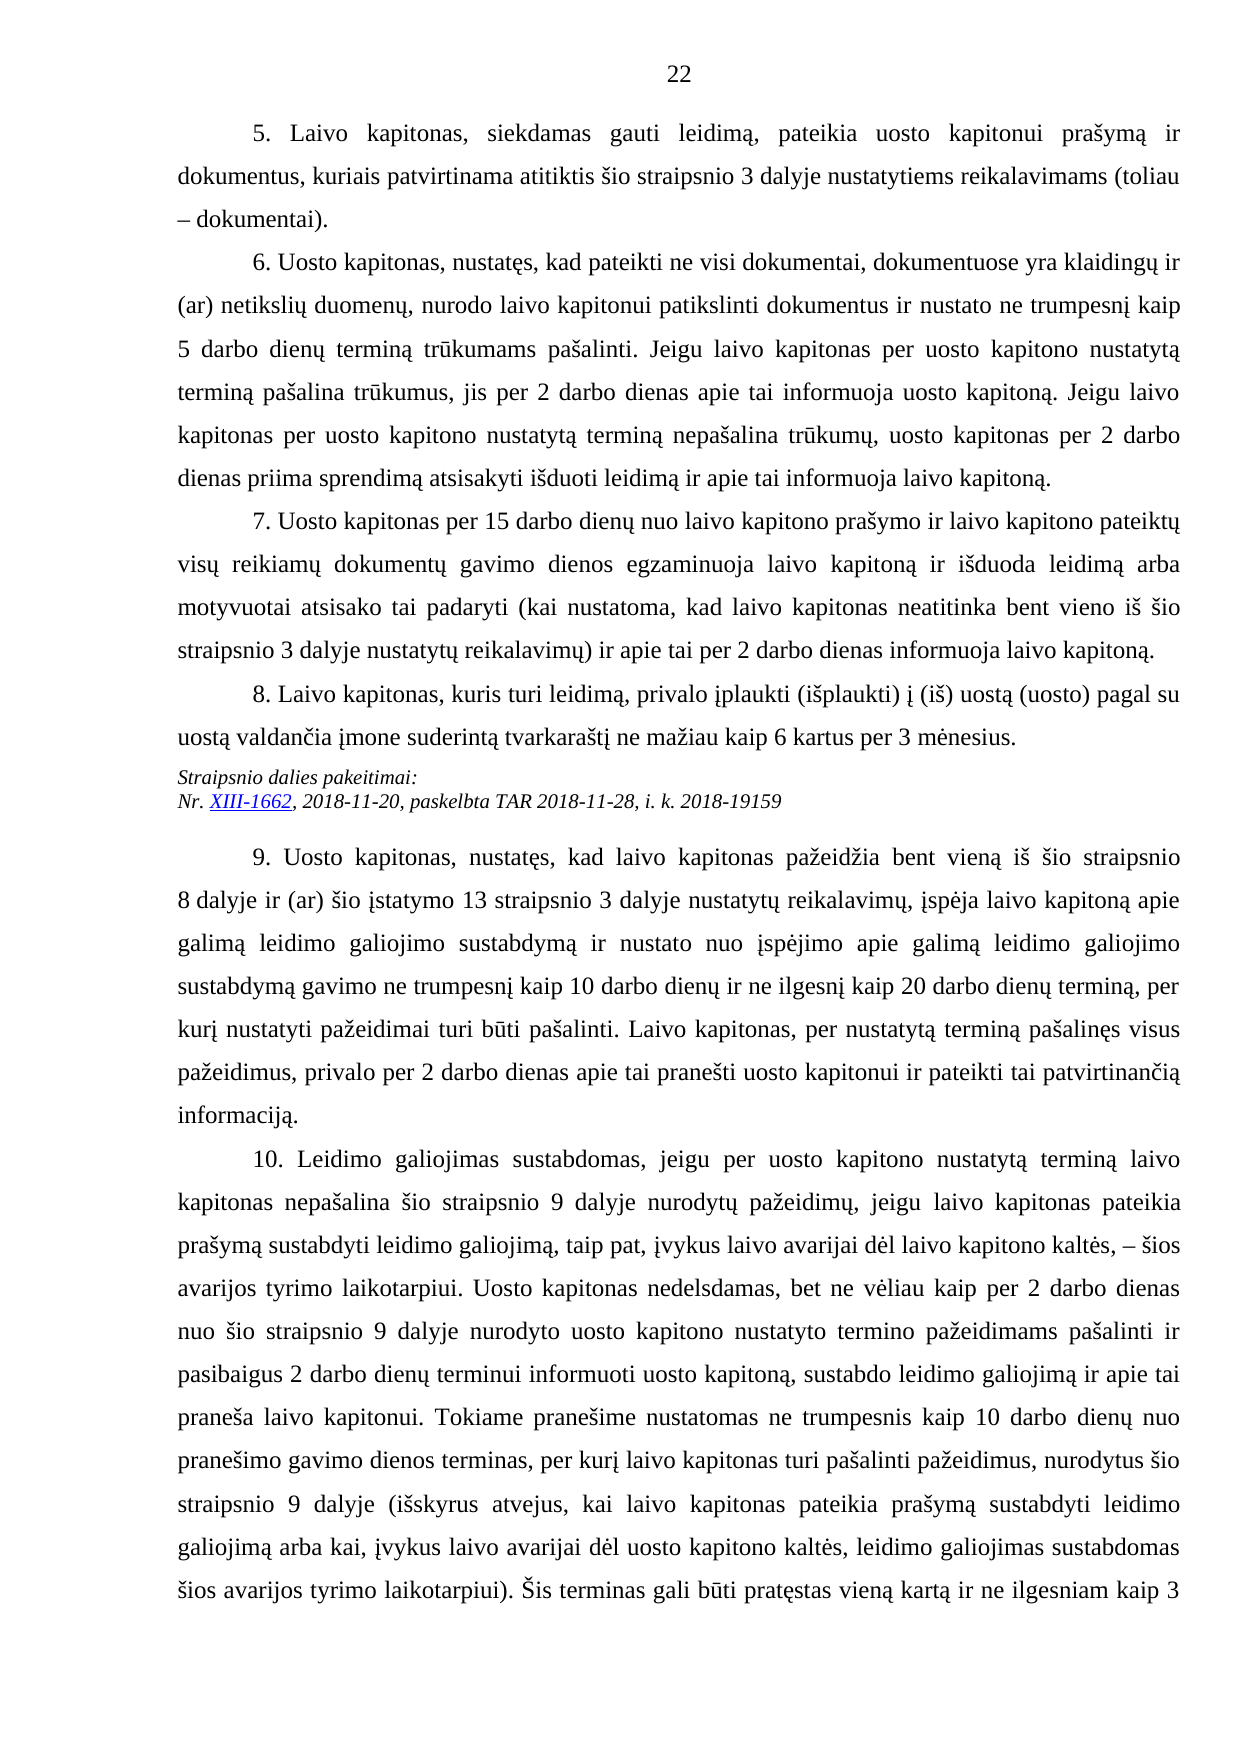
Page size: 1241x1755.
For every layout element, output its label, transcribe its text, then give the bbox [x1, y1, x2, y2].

text 7. Uosto kapitonas per 15 darbo dienų nuo laivo kapitono prašymo ir laivo kapitono pateiktų visų reikiamų dokumentų gavimo dienos egzaminuoja laivo kapitoną ir išduoda leidimą arba motyvuotai atsisako tai padaryti (kai nustatoma, kad laivo kapitonas neatitinka bent vieno iš šio straipsnio 3 dalyje nustatytų reikalavimų) ir apie tai per 2 darbo dienas informuoja laivo kapitoną. [177, 506, 1181, 664]
text Straipsnio dalies pakeitimai: [177, 765, 1181, 789]
text 5. Laivo kapitonas, siekdamas gauti leidimą, pateikia uosto kapitonui prašymą ir dokumentus, kuriais patvirtinama atitiktis šio straipsnio 3 dalyje nustatytiems reikalavimams (toliau – dokumentai). [177, 118, 1181, 233]
text 8. Laivo kapitonas, kuris turi leidimą, privalo įplaukti (išplaukti) į (iš) uostą (uosto) pagal su uostą valdančia įmone suderintą tvarkaraštį ne mažiau kaip 6 kartus per 3 mėnesius. [177, 679, 1181, 751]
text Nr. XIII-1662, 2018-11-20, paskelbta TAR 2018-11-28, i. k. 2018-19159 [177, 789, 1181, 813]
text 10. Leidimo galiojimas sustabdomas, jeigu per uosto kapitono nustatytą terminą laivo kapitonas nepašalina šio straipsnio 9 dalyje nurodytų pažeidimų, jeigu laivo kapitonas pateikia prašymą sustabdyti leidimo galiojimą, taip pat, įvykus laivo avarijai dėl laivo kapitono kaltės, – šios avarijos tyrimo laikotarpiui. Uosto kapitonas nedelsdamas, bet ne vėliau kaip per 2 darbo dienas nuo šio straipsnio 9 dalyje nurodyto uosto kapitono nustatyto termino pažeidimams pašalinti ir pasibaigus 2 darbo dienų terminui informuoti uosto kapitoną, sustabdo leidimo galiojimą ir apie tai praneša laivo kapitonui. Tokiame pranešime nustatomas ne trumpesnis kaip 10 darbo dienų nuo pranešimo gavimo dienos terminas, per kurį laivo kapitonas turi pašalinti pažeidimus, nurodytus šio straipsnio 9 dalyje (išskyrus atvejus, kai laivo kapitonas pateikia prašymą sustabdyti leidimo galiojimą arba kai, įvykus laivo avarijai dėl uosto kapitono kaltės, leidimo galiojimas sustabdomas šios avarijos tyrimo laikotarpiui). Šis terminas gali būti pratęstas vieną kartą ir ne ilgesniam kaip 3 [177, 1144, 1181, 1604]
text 6. Uosto kapitonas, nustatęs, kad pateikti ne visi dokumentai, dokumentuose yra klaidingų ir (ar) netikslių duomenų, nurodo laivo kapitonui patikslinti dokumentus ir nustato ne trumpesnį kaip 5 darbo dienų terminą trūkumams pašalinti. Jeigu laivo kapitonas per uosto kapitono nustatytą terminą pašalina trūkumus, jis per 2 darbo dienas apie tai informuoja uosto kapitoną. Jeigu laivo kapitonas per uosto kapitono nustatytą terminą nepašalina trūkumų, uosto kapitonas per 2 darbo dienas priima sprendimą atsisakyti išduoti leidimą ir apie tai informuoja laivo kapitoną. [177, 247, 1181, 492]
text 9. Uosto kapitonas, nustatęs, kad laivo kapitonas pažeidžia bent vieną iš šio straipsnio 8 dalyje ir (ar) šio įstatymo 13 straipsnio 3 dalyje nustatytų reikalavimų, įspėja laivo kapitoną apie galimą leidimo galiojimo sustabdymą ir nustato nuo įspėjimo apie galimą leidimo galiojimo sustabdymą gavimo ne trumpesnį kaip 10 darbo dienų ir ne ilgesnį kaip 20 darbo dienų terminą, per kurį nustatyti pažeidimai turi būti pašalinti. Laivo kapitonas, per nustatytą terminą pašalinęs visus pažeidimus, privalo per 2 darbo dienas apie tai pranešti uosto kapitonui ir pateikti tai patvirtinančią informaciją. [177, 842, 1181, 1129]
